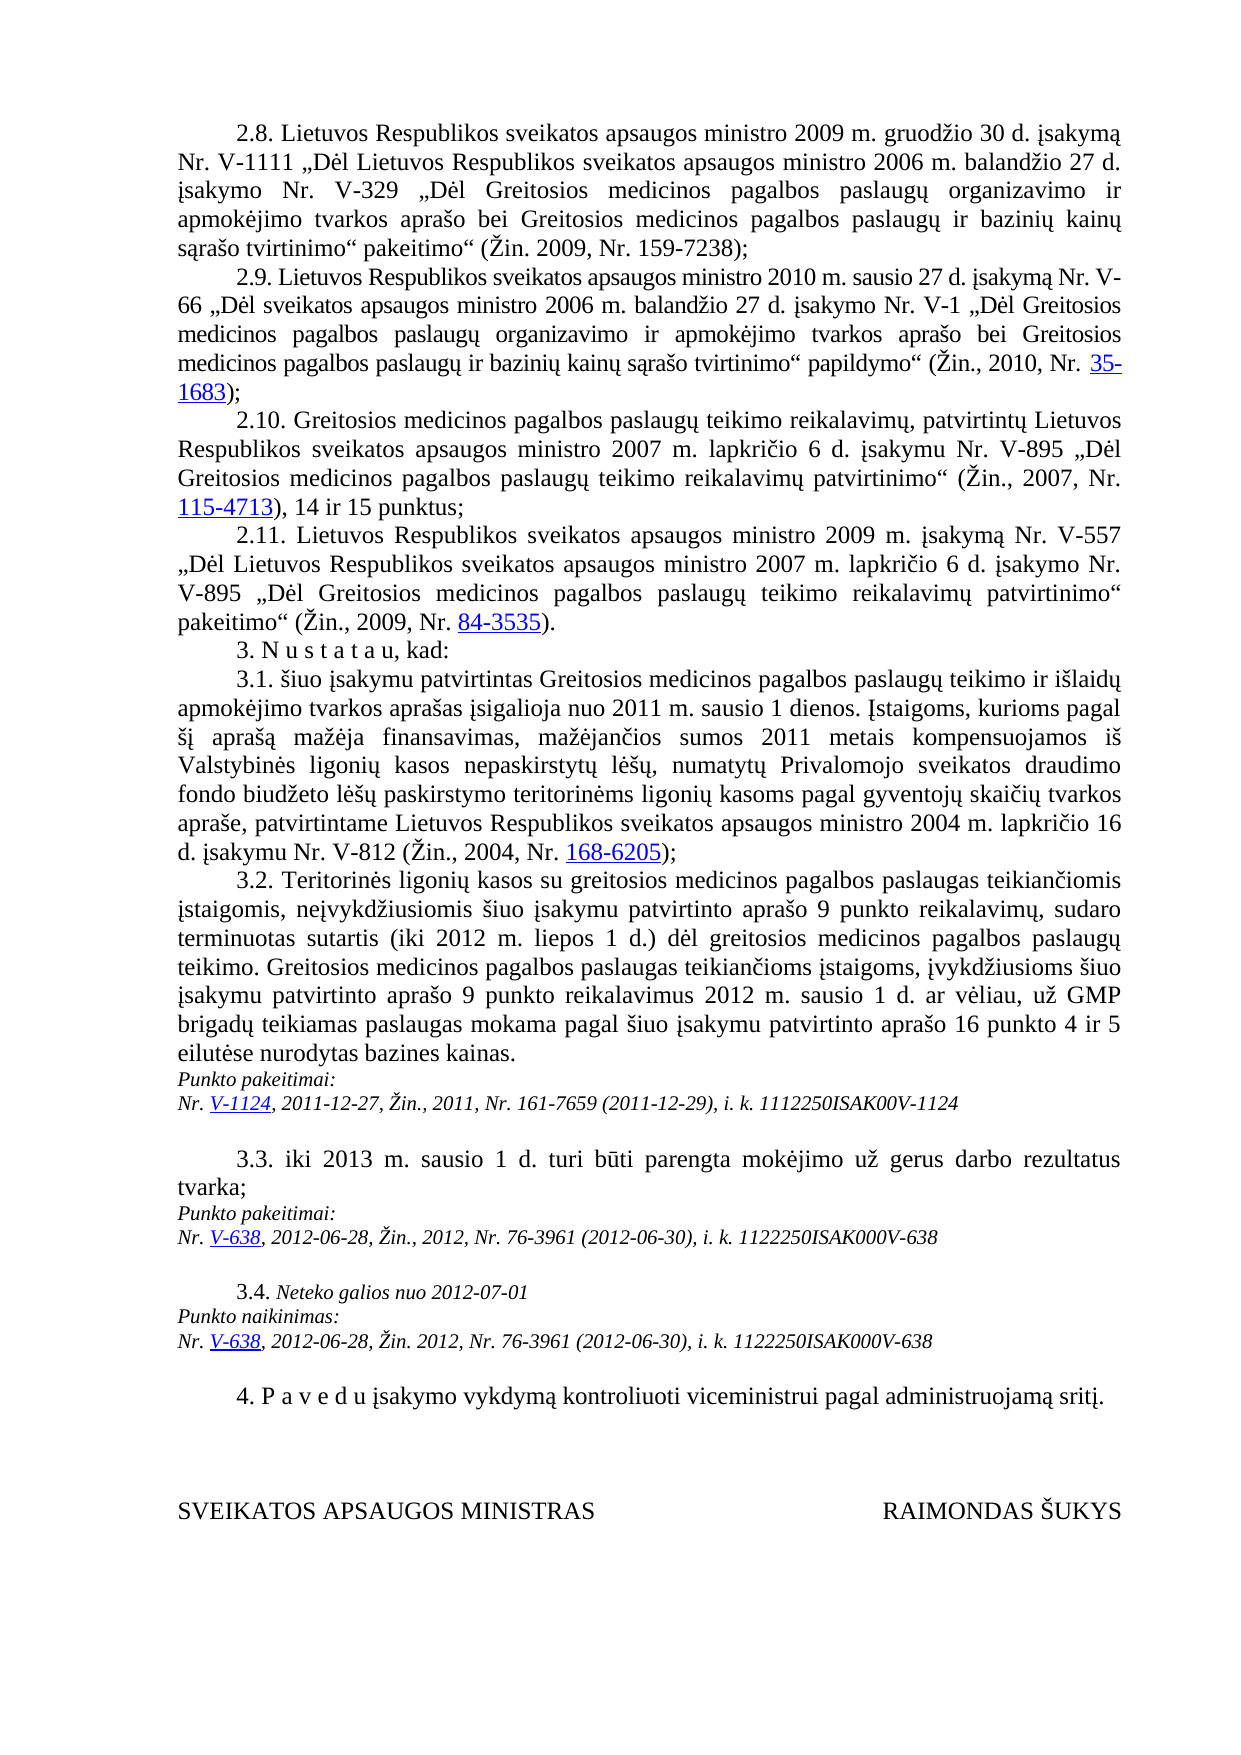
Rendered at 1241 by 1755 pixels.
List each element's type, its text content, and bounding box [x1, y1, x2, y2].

text 2.10. Greitosios medicinos pagalbos paslaugų teikimo reikalavimų, patvirtintų Lietuvos Respublikos sveikatos apsaugos ministro 2007 m. lapkričio 6 d. įsakymu Nr. V-895 „Dėl Greitosios medicinos pagalbos paslaugų teikimo reikalavimų patvirtinimo“ (Žin., 2007, Nr. 115-4713), 14 ir 15 punktus; [177, 406, 1122, 521]
text 2.8. Lietuvos Respublikos sveikatos apsaugos ministro 2009 m. gruodžio 30 d. įsakymą Nr. V-1111 „Dėl Lietuvos Respublikos sveikatos apsaugos ministro 2006 m. balandžio 27 d. įsakymo Nr. V-329 „Dėl Greitosios medicinos pagalbos paslaugų organizavimo ir apmokėjimo tvarkos aprašo bei Greitosios medicinos pagalbos paslaugų ir bazinių kainų sąrašo tvirtinimo“ pakeitimo“ (Žin. 2009, Nr. 159-7238); [177, 118, 1122, 262]
text Nr. V-638, 2012-06-28, Žin., 2012, Nr. 76-3961 (2012-06-30), i. k. 1122250ISAK000V-638 [177, 1225, 1122, 1249]
text Punkto naikinimas: [177, 1304, 1122, 1328]
text 3.3. iki 2013 m. sausio 1 d. turi būti parengta mokėjimo už gerus darbo rezultatus tvarka; [177, 1144, 1122, 1201]
text Nr. V-1124, 2011-12-27, Žin., 2011, Nr. 161-7659 (2011-12-29), i. k. 1112250ISAK00V-1124 [177, 1091, 1122, 1115]
text 2.11. Lietuvos Respublikos sveikatos apsaugos ministro 2009 m. įsakymą Nr. V-557 „Dėl Lietuvos Respublikos sveikatos apsaugos ministro 2007 m. lapkričio 6 d. įsakymo Nr. V-895 „Dėl Greitosios medicinos pagalbos paslaugų teikimo reikalavimų patvirtinimo“ pakeitimo“ (Žin., 2009, Nr. 84-3535). [177, 521, 1122, 636]
text 2.9. Lietuvos Respublikos sveikatos apsaugos ministro 2010 m. sausio 27 d. įsakymą Nr. V-66 „Dėl sveikatos apsaugos ministro 2006 m. balandžio 27 d. įsakymo Nr. V-1 „Dėl Greitosios medicinos pagalbos paslaugų organizavimo ir apmokėjimo tvarkos aprašo bei Greitosios medicinos pagalbos paslaugų ir bazinių kainų sąrašo tvirtinimo“ papildymo“ (Žin., 2010, Nr. 35-1683); [177, 262, 1122, 406]
text 3.2. Teritorinės ligonių kasos su greitosios medicinos pagalbos paslaugas teikiančiomis įstaigomis, neįvykdžiusiomis šiuo įsakymu patvirtinto aprašo 9 punkto reikalavimų, sudaro terminuotas sutartis (iki 2012 m. liepos 1 d.) dėl greitosios medicinos pagalbos paslaugų teikimo. Greitosios medicinos pagalbos paslaugas teikiančioms įstaigoms, įvykdžiusioms šiuo įsakymu patvirtinto aprašo 9 punkto reikalavimus 2012 m. sausio 1 d. ar vėliau, už GMP brigadų teikiamas paslaugas mokama pagal šiuo įsakymu patvirtinto aprašo 16 punkto 4 ir 5 eilutėse nurodytas bazines kainas. [177, 866, 1122, 1067]
text 4. P a v e d u įsakymo vykdymą kontroliuoti viceministrui pagal administruojamą sritį. [177, 1381, 1122, 1410]
text 3.1. šiuo įsakymu patvirtintas Greitosios medicinos pagalbos paslaugų teikimo ir išlaidų apmokėjimo tvarkos aprašas įsigalioja nuo 2011 m. sausio 1 dienos. Įstaigoms, kurioms pagal šį aprašą mažėja finansavimas, mažėjančios sumos 2011 metais kompensuojamos iš Valstybinės ligonių kasos nepaskirstytų lėšų, numatytų Privalomojo sveikatos draudimo fondo biudžeto lėšų paskirstymo teritorinėms ligonių kasoms pagal gyventojų skaičių tvarkos apraše, patvirtintame Lietuvos Respublikos sveikatos apsaugos ministro 2004 m. lapkričio 16 d. įsakymu Nr. V-812 (Žin., 2004, Nr. 168-6205); [177, 664, 1122, 866]
text 3.4. Neteko galios nuo 2012-07-01 [177, 1278, 1122, 1304]
text 3. N u s t a t a u, kad: [177, 636, 1122, 664]
text SVEIKATOS APSAUGOS MINISTRAS RAIMONDAS ŠUKYS [177, 1496, 1122, 1525]
text Nr. V-638, 2012-06-28, Žin. 2012, Nr. 76-3961 (2012-06-30), i. k. 1122250ISAK000V-638 [177, 1328, 1122, 1353]
text Punkto pakeitimai: [177, 1201, 1122, 1225]
text Punkto pakeitimai: [177, 1067, 1122, 1091]
